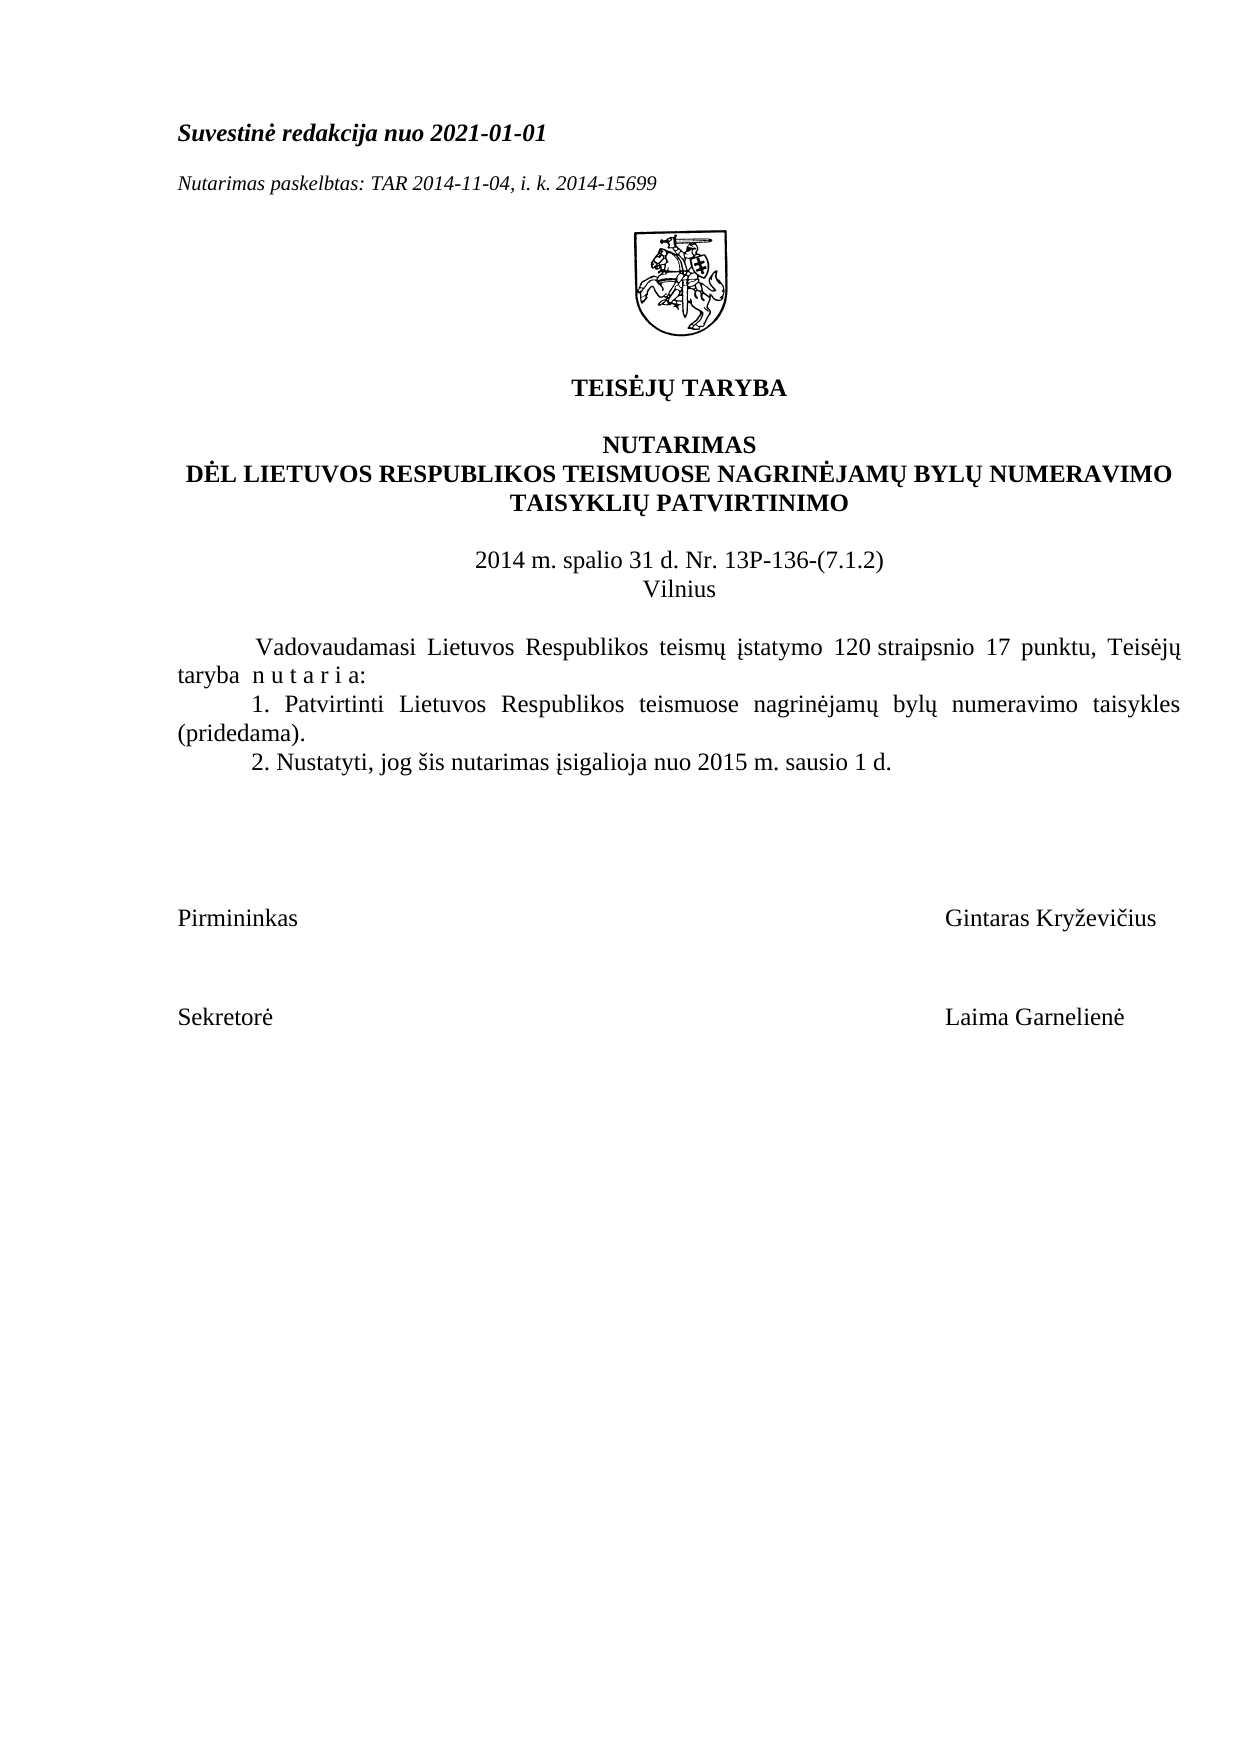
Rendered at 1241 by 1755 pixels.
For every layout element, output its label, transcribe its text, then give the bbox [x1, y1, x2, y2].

text TEISĖJŲ TARYBA [177, 373, 1181, 402]
text NUTARIMAS [177, 430, 1181, 459]
text Suvestinė redakcija nuo 2021-01-01 [177, 118, 1181, 147]
text Vadovaudamasi Lietuvos Respublikos teismų įstatymo 120 straipsnio 17 punktu, Teisėjų taryba n u t a r i a: [177, 632, 1181, 689]
text 2014 m. spalio 31 d. Nr. 13P-136-(7.1.2) [177, 545, 1181, 574]
text 2. Nustatyti, jog šis nutarimas įsigalioja nuo 2015 m. sausio 1 d. [177, 747, 1181, 775]
text Pirmininkas Gintaras Kryževičius [177, 903, 1181, 932]
text DĖL LIETUVOS RESPUBLIKOS TEISMUOSE NAGRINĖJAMŲ BYLŲ NUMERAVIMO TAISYKLIŲ PAtvirtinimo [177, 459, 1181, 517]
text 1. Patvirtinti Lietuvos Respublikos teismuose nagrinėjamų bylų numeravimo taisykles (pridedama). [177, 689, 1181, 747]
text Nutarimas paskelbtas: TAR 2014-11-04, i. k. 2014-15699 [177, 171, 1181, 195]
text Vilnius [177, 574, 1181, 603]
text Sekretorė Laima Garnelienė [177, 1002, 1181, 1031]
